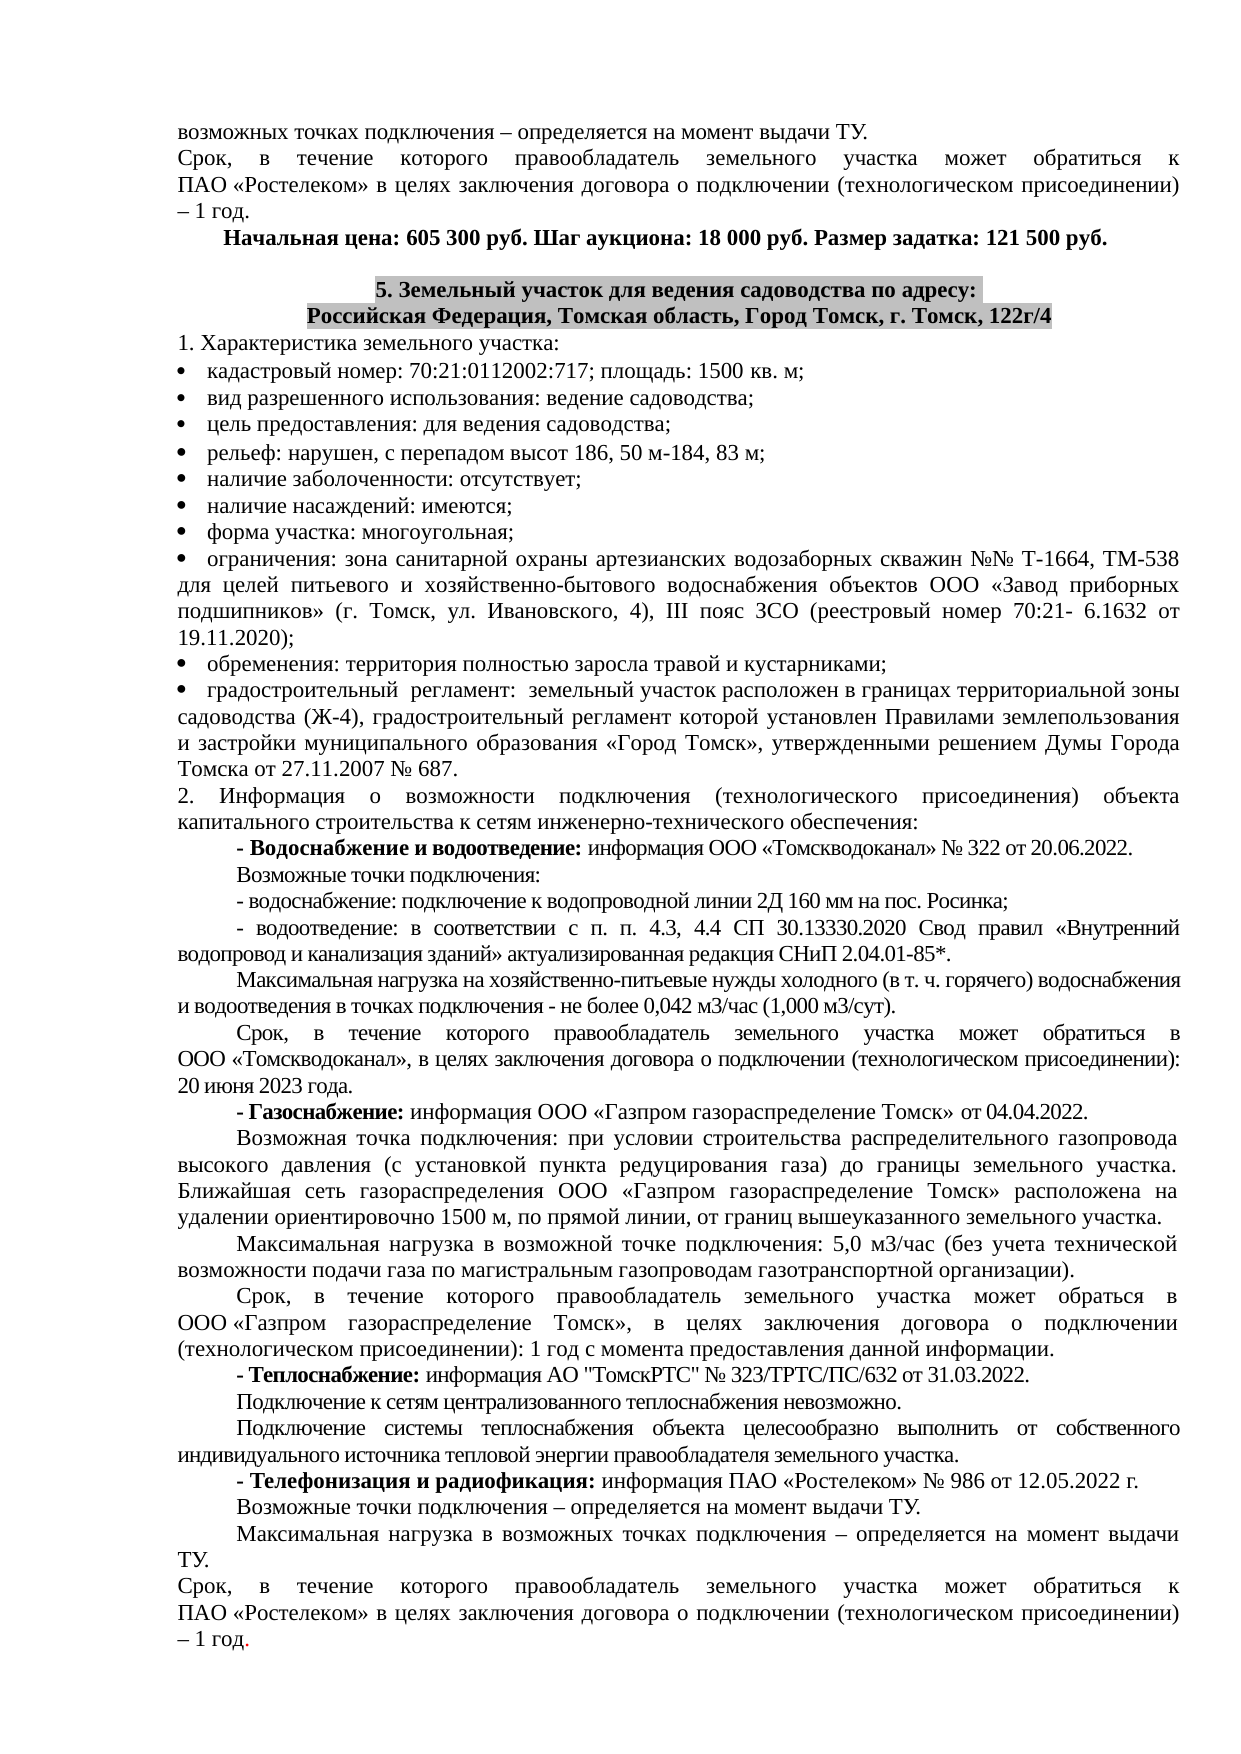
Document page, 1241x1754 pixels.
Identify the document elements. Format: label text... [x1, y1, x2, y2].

text Возможная точка подключения: при условии строительства распределительного газопровода высокого давления (с установкой пункта редуцирования газа) до границы земельного участка. Ближайшая сеть газораспределения ООО «Газпром газораспределение Томск» расположена на удалении ориентировочно 1500 м, по прямой линии, от границ вышеуказанного земельного участка. [177, 1124, 1179, 1230]
text Срок, в течение которого правообладатель земельного участка может обратиться в ООО «Томскводоканал», в целях заключения договора о подключении (технологическом присоединении): 20 июня 2023 года. [177, 1019, 1181, 1098]
list обременения: территория полностью заросла травой и кустарниками; [177, 650, 1181, 676]
list кадастровый номер: 70:21:0112002:717; площадь: 1500 кв. м; [177, 355, 1181, 384]
list цель предоставления: для ведения садоводства; [177, 410, 1181, 437]
text - Теплоснабжение: информация АО "ТомскРТС" № 323/ТРТС/ПС/632 от 31.03.2022. [177, 1362, 1181, 1388]
text - Водоснабжение и водоотведение: информация ООО «Томскводоканал» № 322 от 20.06.2022. [177, 834, 1181, 861]
list градостроительный регламент: земельный участок расположен в границах территориальной зоны садоводства (Ж-4), градостроительный регламент которой установлен Правилами землепользования и застройки муниципального образования «Город Томск», утвержденными решением Думы Города Томска от 27.11.2007 № 687. [177, 676, 1181, 782]
text Подключение к сетям централизованного теплоснабжения невозможно. [177, 1388, 1181, 1414]
text - Газоснабжение: информация ООО «Газпром газораспределение Томск» от 04.04.2022. [177, 1098, 1179, 1124]
list вид разрешенного использования: ведение садоводства; [177, 384, 1181, 410]
list ограничения: зона санитарной охраны артезианских водозаборных скважин №№ Т-1664, ТМ-538 для целей питьевого и хозяйственно-бытового водоснабжения объектов ООО «Завод приборных подшипников» (г. Томск, ул. Ивановского, 4), III пояс ЗСО (реестровый номер 70:21- 6.1632 от 19.11.2020); [177, 544, 1181, 650]
text 2. Информация о возможности подключения (технологического присоединения) объекта капитального строительства к сетям инженерно-технического обеспечения: [177, 782, 1181, 834]
text Срок, в течение которого правообладатель земельного участка может обраться в ООО «Газпром газораспределение Томск», в целях заключения договора о подключении (технологическом присоединении): 1 год с момента предоставления данной информации. [177, 1282, 1179, 1362]
text Возможные точки подключения: [177, 861, 1181, 887]
text - водоснабжение: подключение к водопроводной линии 2Д 160 мм на пос. Росинка; [177, 887, 1181, 913]
text Максимальная нагрузка на хозяйственно-питьевые нужды холодного (в т. ч. горячего) водоснабжения и водоотведения в точках подключения - не более 0,042 м3/час (1,000 м3/сут). [177, 966, 1181, 1019]
list наличие заболоченности: отсутствует; [177, 466, 1181, 492]
text возможных точках подключения – определяется на момент выдачи ТУ. [177, 118, 1181, 144]
text - Телефонизация и радиофикация: информация ПАО «Ростелеком» № 986 от 12.05.2022 г. [177, 1467, 1181, 1493]
text Срок, в течение которого правообладатель земельного участка может обратиться к ПАО «Ростелеком» в целях заключения договора о подключении (технологическом присоединении) – 1 год. [177, 1572, 1181, 1651]
text Российская Федерация, Томская область, Город Томск, г. Томск, 122г/4 [177, 303, 1181, 329]
text Максимальная нагрузка в возможных точках подключения – определяется на момент выдачи ТУ. [177, 1520, 1181, 1572]
text 1. Характеристика земельного участка: [177, 329, 1181, 355]
text - водоотведение: в соответствии с п. п. 4.3, 4.4 СП 30.13330.2020 Свод правил «Внутренний водопровод и канализация зданий» актуализированная редакция СНиП 2.04.01-85*. [177, 913, 1181, 966]
list наличие насаждений: имеются; [177, 492, 1181, 518]
text Максимальная нагрузка в возможной точке подключения: 5,0 м3/час (без учета технической возможности подачи газа по магистральным газопроводам газотранспортной организации). [177, 1230, 1179, 1282]
text Подключение системы теплоснабжения объекта целесообразно выполнить от собственного индивидуального источника тепловой энергии правообладателя земельного участка. [177, 1414, 1181, 1467]
list рельеф: нарушен, с перепадом высот 186, 50 м-184, 83 м; [177, 437, 1181, 466]
text Возможные точки подключения – определяется на момент выдачи ТУ. [177, 1493, 1181, 1520]
list форма участка: многоугольная; [177, 518, 1181, 544]
text Срок, в течение которого правообладатель земельного участка может обратиться к ПАО «Ростелеком» в целях заключения договора о подключении (технологическом присоединении) – 1 год. [177, 144, 1181, 223]
text 5. Земельный участок для ведения садоводства по адресу: [177, 276, 1181, 303]
text Начальная цена: 605 300 руб. Шаг аукциона: 18 000 руб. Размер задатка: 121 500 руб. [177, 223, 1181, 250]
